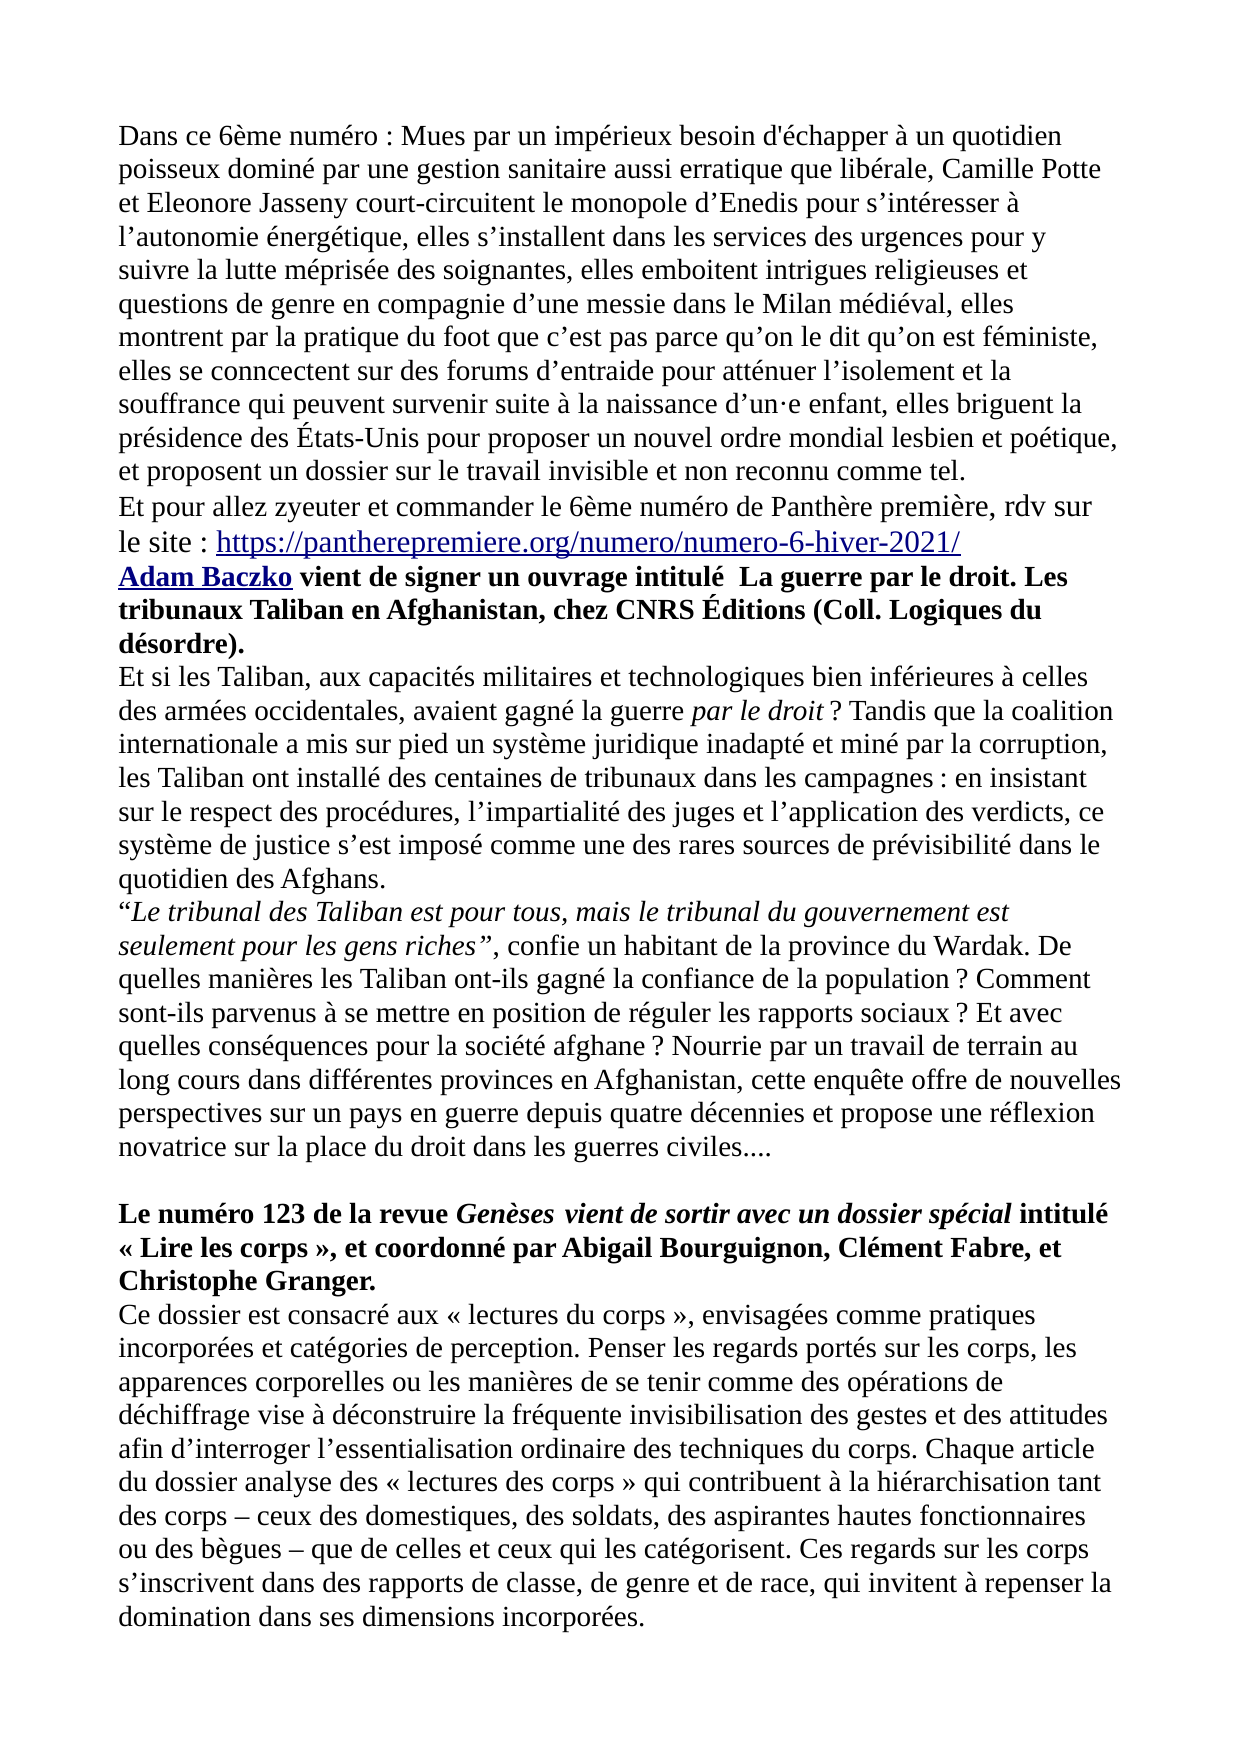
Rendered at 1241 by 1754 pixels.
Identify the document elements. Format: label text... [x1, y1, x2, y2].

text Ce dossier est consacré aux « lectures du corps », envisagées comme pratiques incorporées et catégories de perception. Penser les regards portés sur les corps, les apparences corporelles ou les manières de se tenir comme des opérations de déchiffrage vise à déconstruire la fréquente invisibilisation des gestes et des attitudes afin d’interroger l’essentialisation ordinaire des techniques du corps. Chaque article du dossier analyse des « lectures des corps » qui contribuent à la hiérarchisation tant des corps – ceux des domestiques, des soldats, des aspirantes hautes fonctionnaires ou des bègues – que de celles et ceux qui les catégorisent. Ces regards sur les corps s’inscrivent dans des rapports de classe, de genre et de race, qui invitent à repenser la domination dans ses dimensions incorporées. [118, 1297, 1122, 1632]
text Et si les Taliban, aux capacités militaires et technologiques bien inférieures à celles des armées occidentales, avaient gagné la guerre par le droit ? Tandis que la coalition internationale a mis sur pied un système juridique inadapté et miné par la corruption, les Taliban ont installé des centaines de tribunaux dans les campagnes : en insistant sur le respect des procédures, l’impartialité des juges et l’application des verdicts, ce système de justice s’est imposé comme une des rares sources de prévisibilité dans le quotidien des Afghans. [118, 659, 1122, 894]
text “Le tribunal des Taliban est pour tous, mais le tribunal du gouvernement est seulement pour les gens riches”, confie un habitant de la province du Wardak. De quelles manières les Taliban ont-ils gagné la confiance de la population ? Comment sont-ils parvenus à se mettre en position de réguler les rapports sociaux ? Et avec quelles conséquences pour la société afghane ? Nourrie par un travail de terrain au long cours dans différentes provinces en Afghanistan, cette enquête offre de nouvelles perspectives sur un pays en guerre depuis quatre décennies et propose une réflexion novatrice sur la place du droit dans les guerres civiles.... [118, 894, 1122, 1163]
text Adam Baczko vient de signer un ouvrage intitulé La guerre par le droit. Les tribunaux Taliban en Afghanistan, chez CNRS Éditions (Coll. Logiques du désordre). [118, 559, 1122, 659]
text Le numéro 123 de la revue Genèses vient de sortir avec un dossier spécial intitulé « Lire les corps », et coordonné par Abigail Bourguignon, Clément Fabre, et Christophe Granger. [118, 1196, 1122, 1297]
text Et pour allez zyeuter et commander le 6ème numéro de Panthère première, rdv sur le site : https://pantherepremiere.org/numero/numero-6-hiver-2021/ [118, 487, 1122, 559]
text Dans ce 6ème numéro : Mues par un impérieux besoin d'échapper à un quotidien poisseux dominé par une gestion sanitaire aussi erratique que libérale, Camille Potte et Eleonore Jasseny court-circuitent le monopole d’Enedis pour s’intéresser à l’autonomie énergétique, elles s’installent dans les services des urgences pour y suivre la lutte méprisée des soignantes, elles emboitent intrigues religieuses et questions de genre en compagnie d’une messie dans le Milan médiéval, elles montrent par la pratique du foot que c’est pas parce qu’on le dit qu’on est féministe, elles se conncectent sur des forums d’entraide pour atténuer l’isolement et la souffrance qui peuvent survenir suite à la naissance d’un·e enfant, elles briguent la présidence des États-Unis pour proposer un nouvel ordre mondial lesbien et poétique, et proposent un dossier sur le travail invisible et non reconnu comme tel. [118, 118, 1122, 487]
